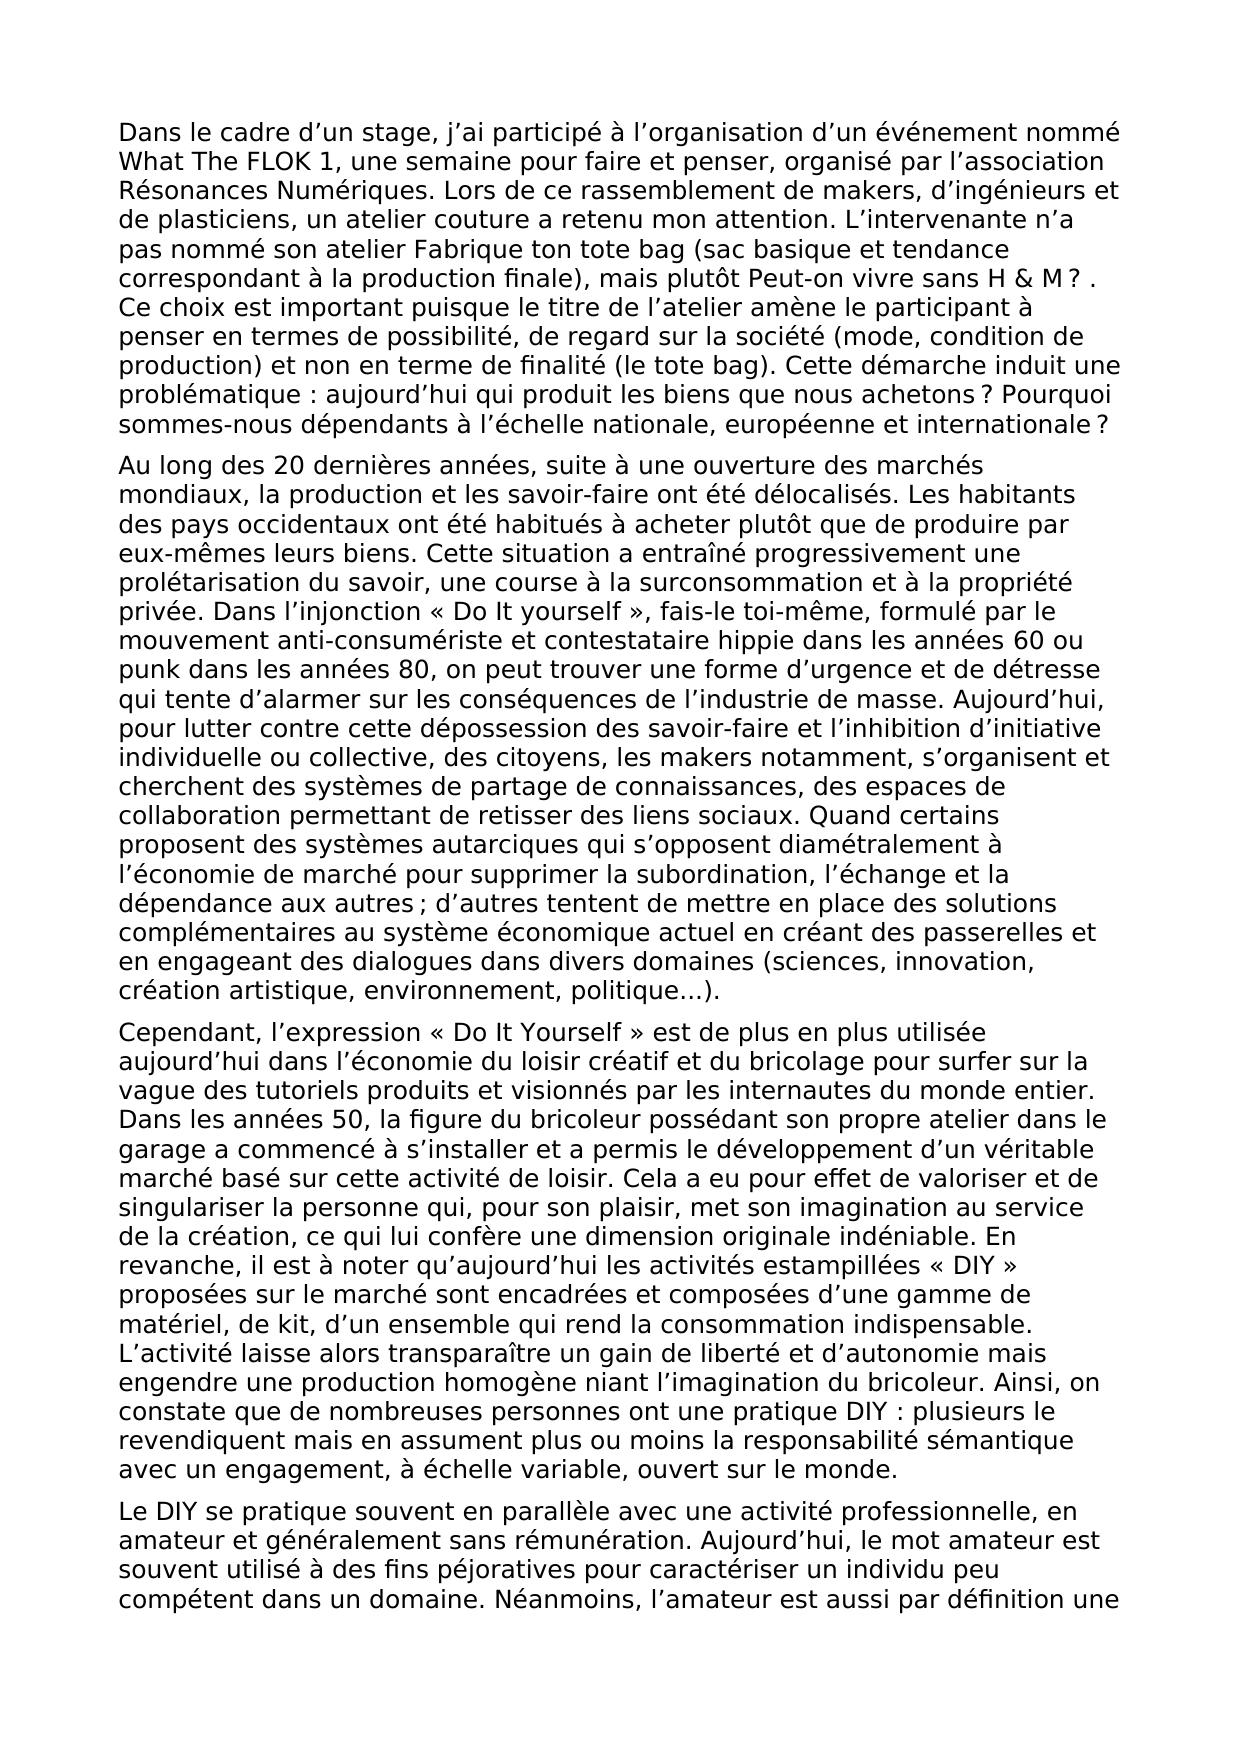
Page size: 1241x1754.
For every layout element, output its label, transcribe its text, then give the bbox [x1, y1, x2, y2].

text Cependant, l’expression « Do It Yourself » est de plus en plus utilisée aujourd’hui dans l’économie du loisir créatif et du bricolage pour surfer sur la vague des tutoriels produits et visionnés par les internautes du monde entier. Dans les années 50, la figure du bricoleur possédant son propre atelier dans le garage a commencé à s’installer et a permis le développement d’un véritable marché basé sur cette activité de loisir. Cela a eu pour effet de valoriser et de singulariser la personne qui, pour son plaisir, met son imagination au service de la création, ce qui lui confère une dimension originale indéniable. En revanche, il est à noter qu’aujourd’hui les activités estampillées « DIY » proposées sur le marché sont encadrées et composées d’une gamme de matériel, de kit, d’un ensemble qui rend la consommation indispensable. L’activité laisse alors transparaître un gain de liberté et d’autonomie mais engendre une production homogène niant l’imagination du bricoleur. Ainsi, on constate que de nombreuses personnes ont une pratique DIY : plusieurs le revendiquent mais en assument plus ou moins la responsabilité sémantique avec un engagement, à échelle variable, ouvert sur le monde. [118, 1018, 1122, 1485]
text Le DIY se pratique souvent en parallèle avec une activité professionnelle, en amateur et généralement sans rémunération. Aujourd’hui, le mot amateur est souvent utilisé à des fins péjoratives pour caractériser un individu peu compétent dans un domaine. Néanmoins, l’amateur est aussi par définition une [118, 1497, 1122, 1614]
text Au long des 20 dernières années, suite à une ouverture des marchés mondiaux, la production et les savoir-faire ont été délocalisés. Les habitants des pays occidentaux ont été habitués à acheter plutôt que de produire par eux-mêmes leurs biens. Cette situation a entraîné progressivement une prolétarisation du savoir, une course à la surconsommation et à la propriété privée. Dans l’injonction « Do It yourself », fais-le toi-même, formulé par le mouvement anti-consumériste et contestataire hippie dans les années 60 ou punk dans les années 80, on peut trouver une forme d’urgence et de détresse qui tente d’alarmer sur les conséquences de l’industrie de masse. Aujourd’hui, pour lutter contre cette dépossession des savoir-faire et l’inhibition d’initiative individuelle ou collective, des citoyens, les makers notamment, s’organisent et cherchent des systèmes de partage de connaissances, des espaces de collaboration permettant de retisser des liens sociaux. Quand certains proposent des systèmes autarciques qui s’opposent diamétralement à l’économie de marché pour supprimer la subordination, l’échange et la dépendance aux autres ; d’autres tentent de mettre en place des solutions complémentaires au système économique actuel en créant des passerelles et en engageant des dialogues dans divers domaines (sciences, innovation, création artistique, environnement, politique...). [118, 451, 1122, 1006]
text Dans le cadre d’un stage, j’ai participé à l’organisation d’un événement nommé What The FLOK 1, une semaine pour faire et penser, organisé par l’association Résonances Numériques. Lors de ce rassemblement de makers, d’ingénieurs et de plasticiens, un atelier couture a retenu mon attention. L’intervenante n’a pas nommé son atelier Fabrique ton tote bag (sac basique et tendance correspondant à la production finale), mais plutôt Peut-on vivre sans H & M ? . Ce choix est important puisque le titre de l’atelier amène le participant à penser en termes de possibilité, de regard sur la société (mode, condition de production) et non en terme de finalité (le tote bag). Cette démarche induit une problématique : aujourd’hui qui produit les biens que nous achetons ? Pourquoi sommes-nous dépendants à l’échelle nationale, européenne et internationale ? [118, 118, 1122, 439]
